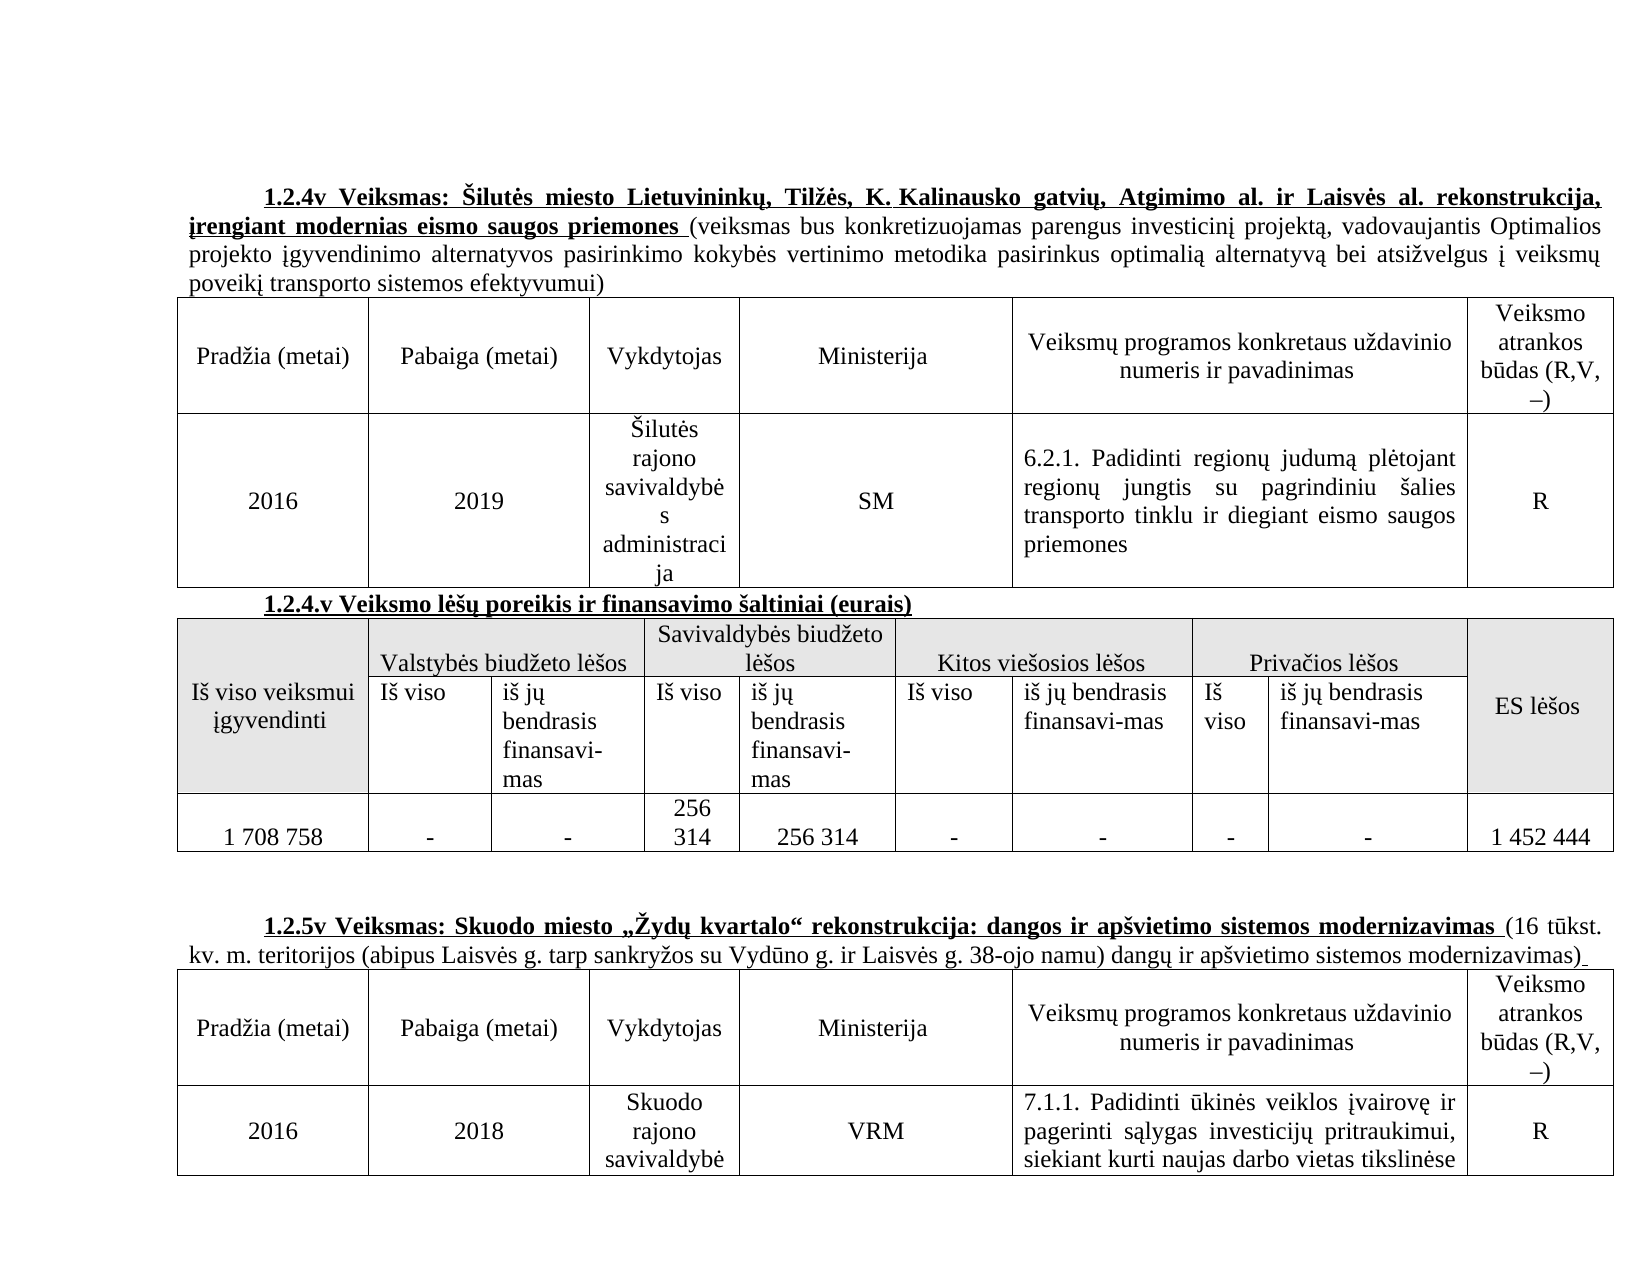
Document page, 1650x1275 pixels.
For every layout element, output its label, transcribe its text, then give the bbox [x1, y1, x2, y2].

table_cell Iš viso [896, 677, 1012, 792]
table_cell - [492, 794, 644, 851]
table_cell 256 314 [645, 794, 739, 851]
table_cell iš jų bendrasis finansavi-mas [1013, 677, 1192, 792]
table_cell Iš viso [645, 677, 739, 792]
table_cell VRM [740, 1086, 1012, 1175]
table_cell 7.1.1. Padidinti ūkinės veiklos įvairovę ir pagerinti sąlygas investicijų pritraukimui, siekiant kurti naujas darbo vietas tikslinėse [1013, 1086, 1467, 1175]
table_cell 256 314 [740, 794, 895, 851]
table_cell Valstybės biudžeto lėšos [369, 619, 644, 676]
table_cell - [1269, 794, 1467, 851]
table_cell Veiksmų programos konkretaus uždavinio numeris ir pavadinimas [1013, 970, 1467, 1084]
table_cell R [1468, 1086, 1613, 1175]
table_cell Kitos viešosios lėšos [896, 619, 1192, 676]
table_cell Iš viso veiksmui įgyvendinti [178, 619, 368, 792]
table_cell Vykdytojas [590, 298, 739, 413]
table_cell Pabaiga (metai) [369, 298, 589, 413]
table_cell - [1013, 794, 1192, 851]
table_cell - [369, 794, 491, 851]
table_cell R [1468, 414, 1613, 587]
table_cell Šilutės rajono savivaldybės administracija [590, 414, 739, 587]
table_cell 2016 [178, 414, 368, 587]
table_cell Vykdytojas [590, 970, 739, 1084]
table_cell Veiksmų programos konkretaus uždavinio numeris ir pavadinimas [1013, 298, 1467, 413]
table_cell 1 452 444 [1468, 794, 1613, 851]
table_cell SM [740, 414, 1012, 587]
table_cell 1 708 758 [178, 794, 368, 851]
table_cell Iš viso [369, 677, 491, 792]
table_cell iš jų bendrasis finansavi-mas [740, 677, 895, 792]
table_cell iš jų bendrasis finansavi-mas [492, 677, 644, 792]
table_cell Privačios lėšos [1193, 619, 1467, 676]
table_cell 6.2.1. Padidinti regionų judumą plėtojant regionų jungtis su pagrindiniu šalies transporto tinklu ir diegiant eismo saugos priemones [1013, 414, 1467, 587]
table_cell Ministerija [740, 970, 1012, 1084]
table_cell 2019 [369, 414, 589, 587]
table_cell iš jų bendrasis finansavi-mas [1269, 677, 1467, 792]
table_cell Veiksmo atrankos būdas (R,V, –) [1468, 970, 1613, 1084]
table_cell ES lėšos [1468, 619, 1613, 792]
table_cell Veiksmo atrankos būdas (R,V, –) [1468, 298, 1613, 413]
table_cell 2016 [178, 1086, 368, 1175]
table_cell 1.2.5v Veiksmas: Skuodo miesto „Žydų kvartalo“ rekonstrukcija: dangos ir apšvietimo sistemos modernizavimas (16 tūkst. kv. m. teritorijos (abipus Laisvės g. tarp sankryžos su Vydūno g. ir Laisvės g. 38-ojo namu) dangų ir apšvietimo sistemos modernizavimas) [177, 852, 1613, 968]
table_cell - [1193, 794, 1268, 851]
table_cell - [896, 794, 1012, 851]
table_cell Pradžia (metai) [178, 298, 368, 413]
table_cell Pabaiga (metai) [369, 970, 589, 1084]
table_cell Pradžia (metai) [178, 970, 368, 1084]
table_cell 1.2.4.v Veiksmo lėšų poreikis ir finansavimo šaltiniai (eurais) [177, 588, 1613, 618]
table_cell 2018 [369, 1086, 589, 1175]
table_cell Skuodo rajono savivaldybė [590, 1086, 739, 1175]
table_cell Iš viso [1193, 677, 1268, 792]
table_cell Savivaldybės biudžeto lėšos [645, 619, 895, 676]
table_cell 1.2.4v Veiksmas: Šilutės miesto Lietuvininkų, Tilžės, K. Kalinausko gatvių, Atgimimo al. ir Laisvės al. rekonstrukcija, įrengiant modernias eismo saugos priemones (veiksmas bus konkretizuojamas parengus investicinį projektą, vadovaujantis Optimalios projekto įgyvendinimo alternatyvos pasirinkimo kokybės vertinimo metodika pasirinkus optimalią alternatyvą bei atsižvelgus į veiksmų poveikį transporto sistemos efektyvumui) [177, 133, 1613, 297]
table_cell Ministerija [740, 298, 1012, 413]
